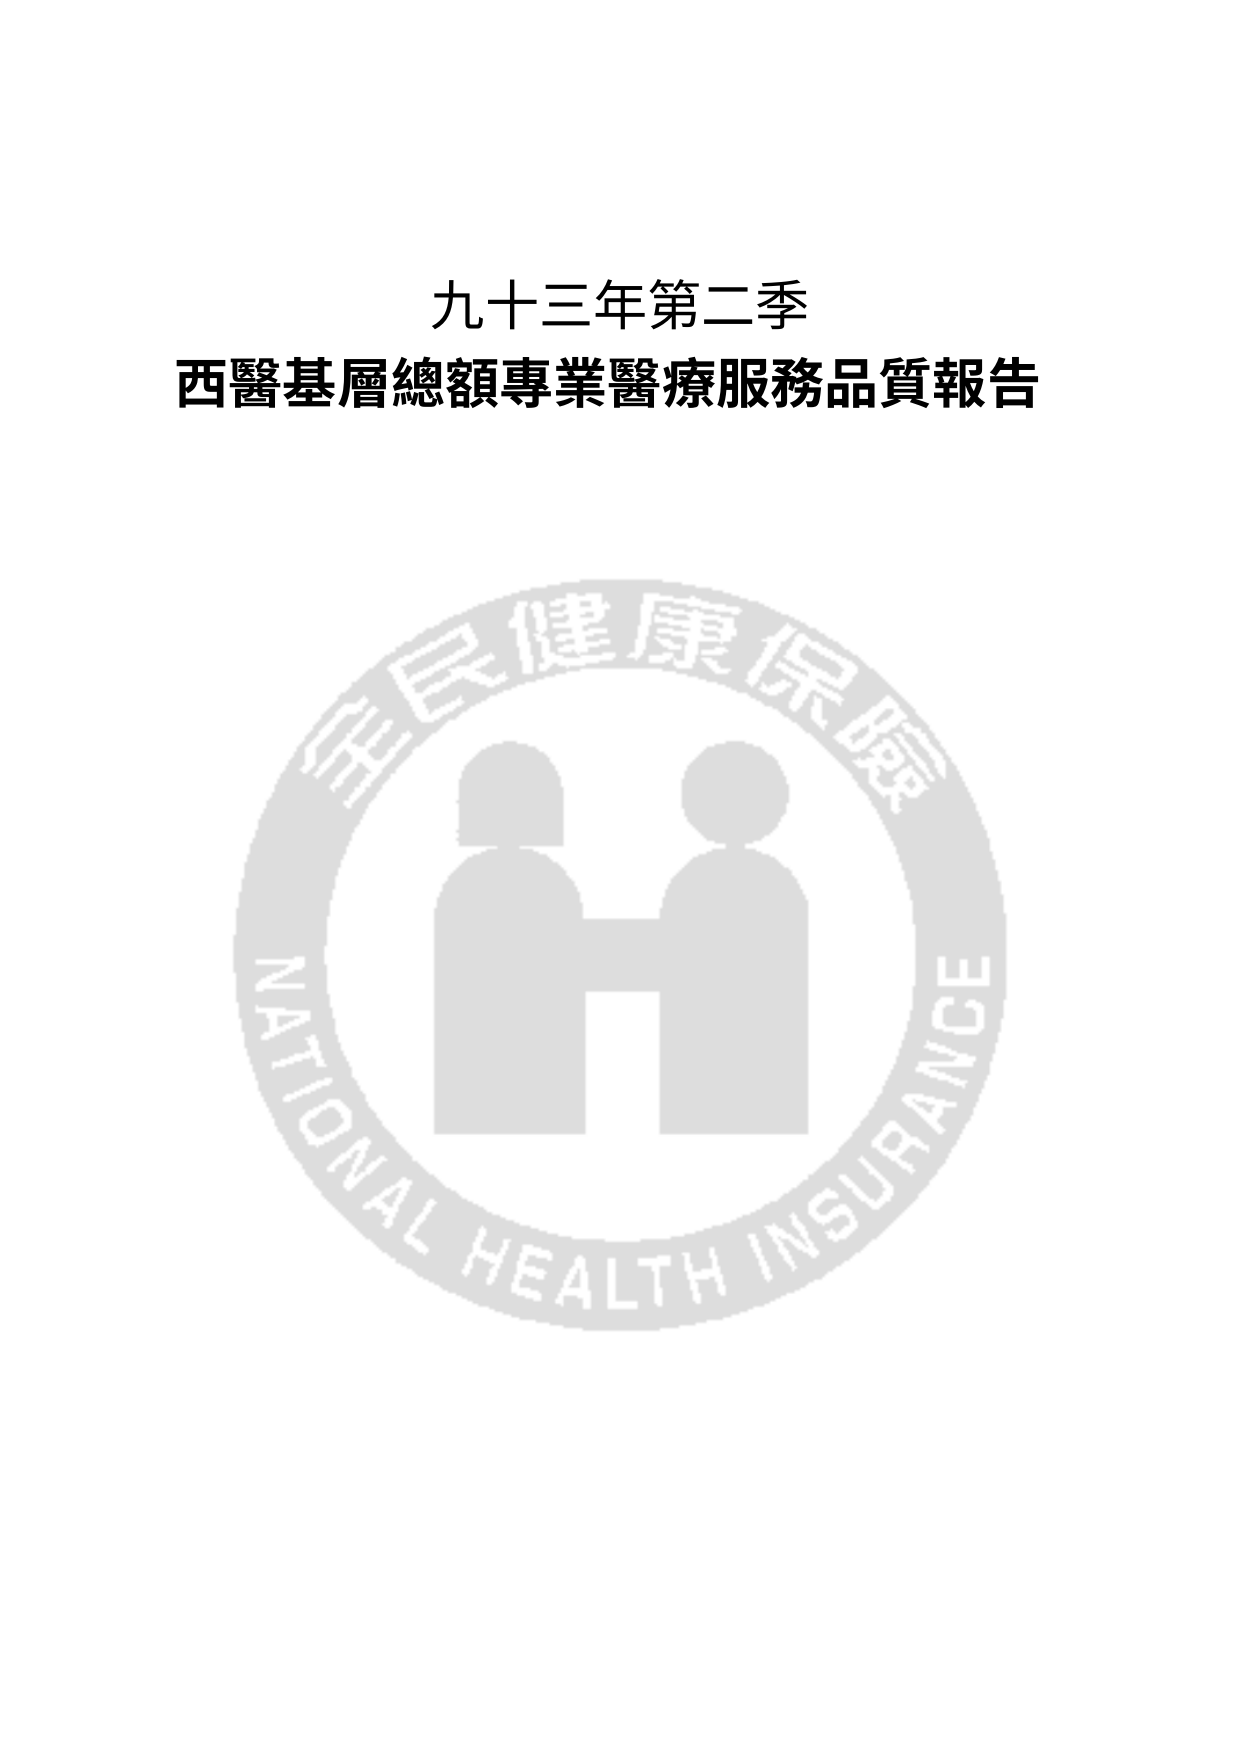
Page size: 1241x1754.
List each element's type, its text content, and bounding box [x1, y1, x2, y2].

text 九十三年第二季 [136, 263, 1104, 341]
text 西醫基層總額專業醫療服務品質報告 [111, 341, 1104, 419]
